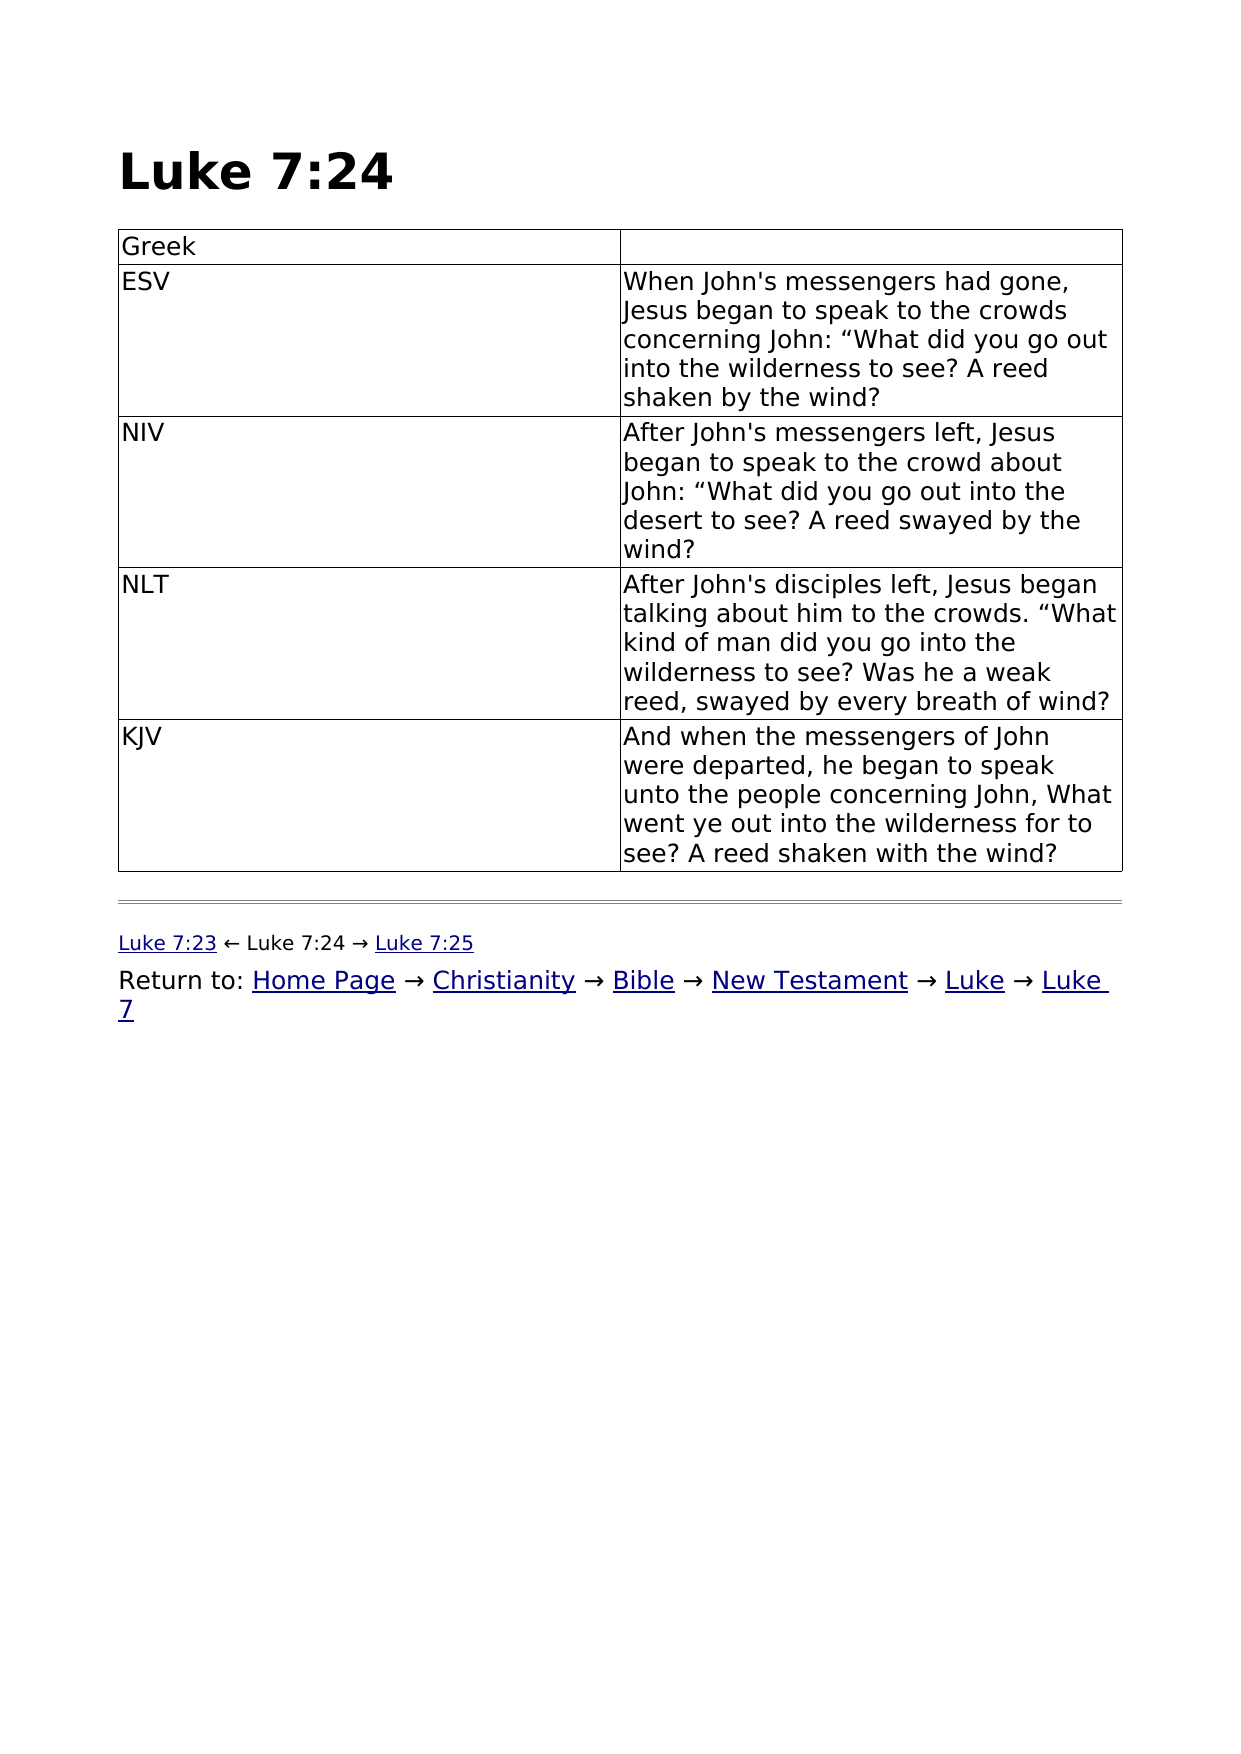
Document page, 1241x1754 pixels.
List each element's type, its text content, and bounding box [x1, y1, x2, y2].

table_cell NLT [119, 568, 620, 719]
table_header Greek [119, 230, 620, 264]
text Luke 7:23 ← Luke 7:24 → Luke 7:25 [118, 932, 1122, 966]
table_header [621, 230, 1122, 264]
table_cell ESV [119, 265, 620, 416]
table_cell KJV [119, 720, 620, 871]
table_cell And when the messengers of John were departed, he began to speak unto the people concerning John, What went ye out into the wilderness for to see? A reed shaken with the wind? [621, 720, 1122, 871]
table_cell After John's disciples left, Jesus began talking about him to the crowds. “What kind of man did you go into the wilderness to see? Was he a weak reed, swayed by every breath of wind? [621, 568, 1122, 719]
table_cell After John's messengers left, Jesus began to speak to the crowd about John: “What did you go out into the desert to see? A reed swayed by the wind? [621, 417, 1122, 567]
table_cell NIV [119, 417, 620, 567]
subtitle Luke 7:24 [118, 143, 1122, 201]
table_cell When John's messengers had gone, Jesus began to speak to the crowds concerning John: “What did you go out into the wilderness to see? A reed shaken by the wind? [621, 265, 1122, 416]
text Return to: Home Page → Christianity → Bible → New Testament → Luke → Luke 7 [118, 966, 1122, 1024]
